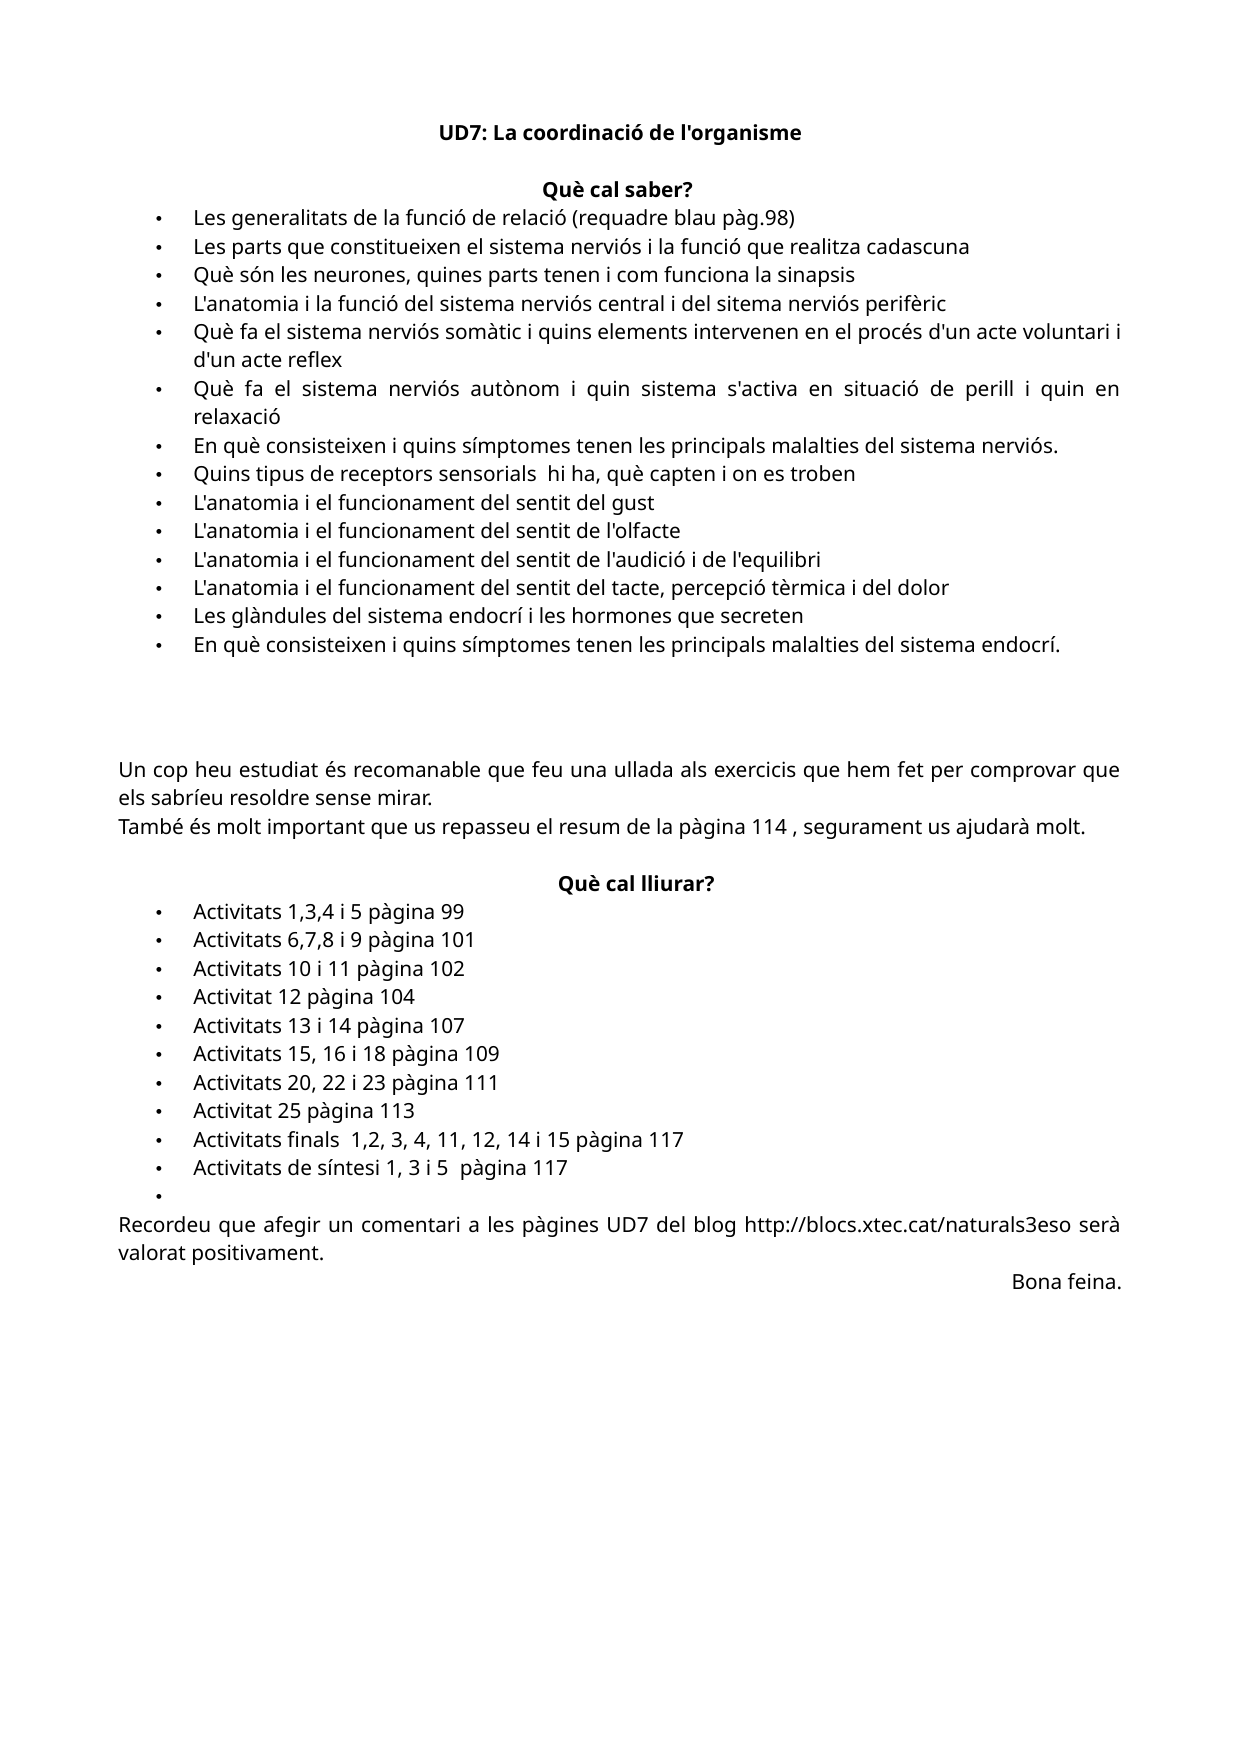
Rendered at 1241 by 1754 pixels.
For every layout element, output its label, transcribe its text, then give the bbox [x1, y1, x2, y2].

list Activitat 25 pàgina 113 [156, 1096, 1122, 1125]
text També és molt important que us repasseu el resum de la pàgina 114 , segurament us ajudarà molt. [118, 812, 1122, 840]
list Activitats 6,7,8 i 9 pàgina 101 [156, 926, 1122, 954]
list L'anatomia i el funcionament del sentit de l'olfacte [156, 516, 1122, 545]
list Què fa el sistema nerviós autònom i quin sistema s'activa en situació de perill i quin en relaxació [156, 374, 1122, 431]
list Què són les neurones, quines parts tenen i com funciona la sinapsis [156, 260, 1122, 289]
list L'anatomia i la funció del sistema nerviós central i del sitema nerviós perifèric [156, 289, 1122, 317]
list L'anatomia i el funcionament del sentit de l'audició i de l'equilibri [156, 545, 1122, 573]
list Activitats 10 i 11 pàgina 102 [156, 954, 1122, 982]
text Recordeu que afegir un comentari a les pàgines UD7 del blog http://blocs.xtec.cat/naturals3eso serà valorat positivament. [118, 1210, 1122, 1267]
list L'anatomia i el funcionament del sentit del gust [156, 488, 1122, 516]
list Les parts que constitueixen el sistema nerviós i la funció que realitza cadascuna [156, 232, 1122, 260]
text Què cal lliurar? [156, 869, 1122, 897]
list Quins tipus de receptors sensorials hi ha, què capten i on es troben [156, 459, 1122, 488]
list En què consisteixen i quins símptomes tenen les principals malalties del sistema nerviós. [156, 431, 1122, 459]
text UD7: La coordinació de l'organisme [118, 118, 1122, 147]
list Les glàndules del sistema endocrí i les hormones que secreten [156, 602, 1122, 630]
text Bona feina. [193, 1267, 1122, 1295]
list Activitats de síntesi 1, 3 i 5 pàgina 117 [156, 1153, 1122, 1182]
text Un cop heu estudiat és recomanable que feu una ullada als exercicis que hem fet per comprovar que els sabríeu resoldre sense mirar. [118, 755, 1122, 812]
list En què consisteixen i quins símptomes tenen les principals malalties del sistema endocrí. [156, 630, 1122, 658]
list Activitats finals 1,2, 3, 4, 11, 12, 14 i 15 pàgina 117 [156, 1125, 1122, 1153]
text Què cal saber? [118, 175, 1122, 203]
list Activitats 13 i 14 pàgina 107 [156, 1011, 1122, 1039]
list Activitats 15, 16 i 18 pàgina 109 [156, 1039, 1122, 1068]
list Activitats 1,3,4 i 5 pàgina 99 [156, 897, 1122, 926]
list Les generalitats de la funció de relació (requadre blau pàg.98) [156, 203, 1122, 232]
list Activitats 20, 22 i 23 pàgina 111 [156, 1068, 1122, 1096]
list Activitat 12 pàgina 104 [156, 982, 1122, 1011]
list Què fa el sistema nerviós somàtic i quins elements intervenen en el procés d'un acte voluntari i d'un acte reflex [156, 317, 1122, 374]
list L'anatomia i el funcionament del sentit del tacte, percepció tèrmica i del dolor [156, 573, 1122, 602]
